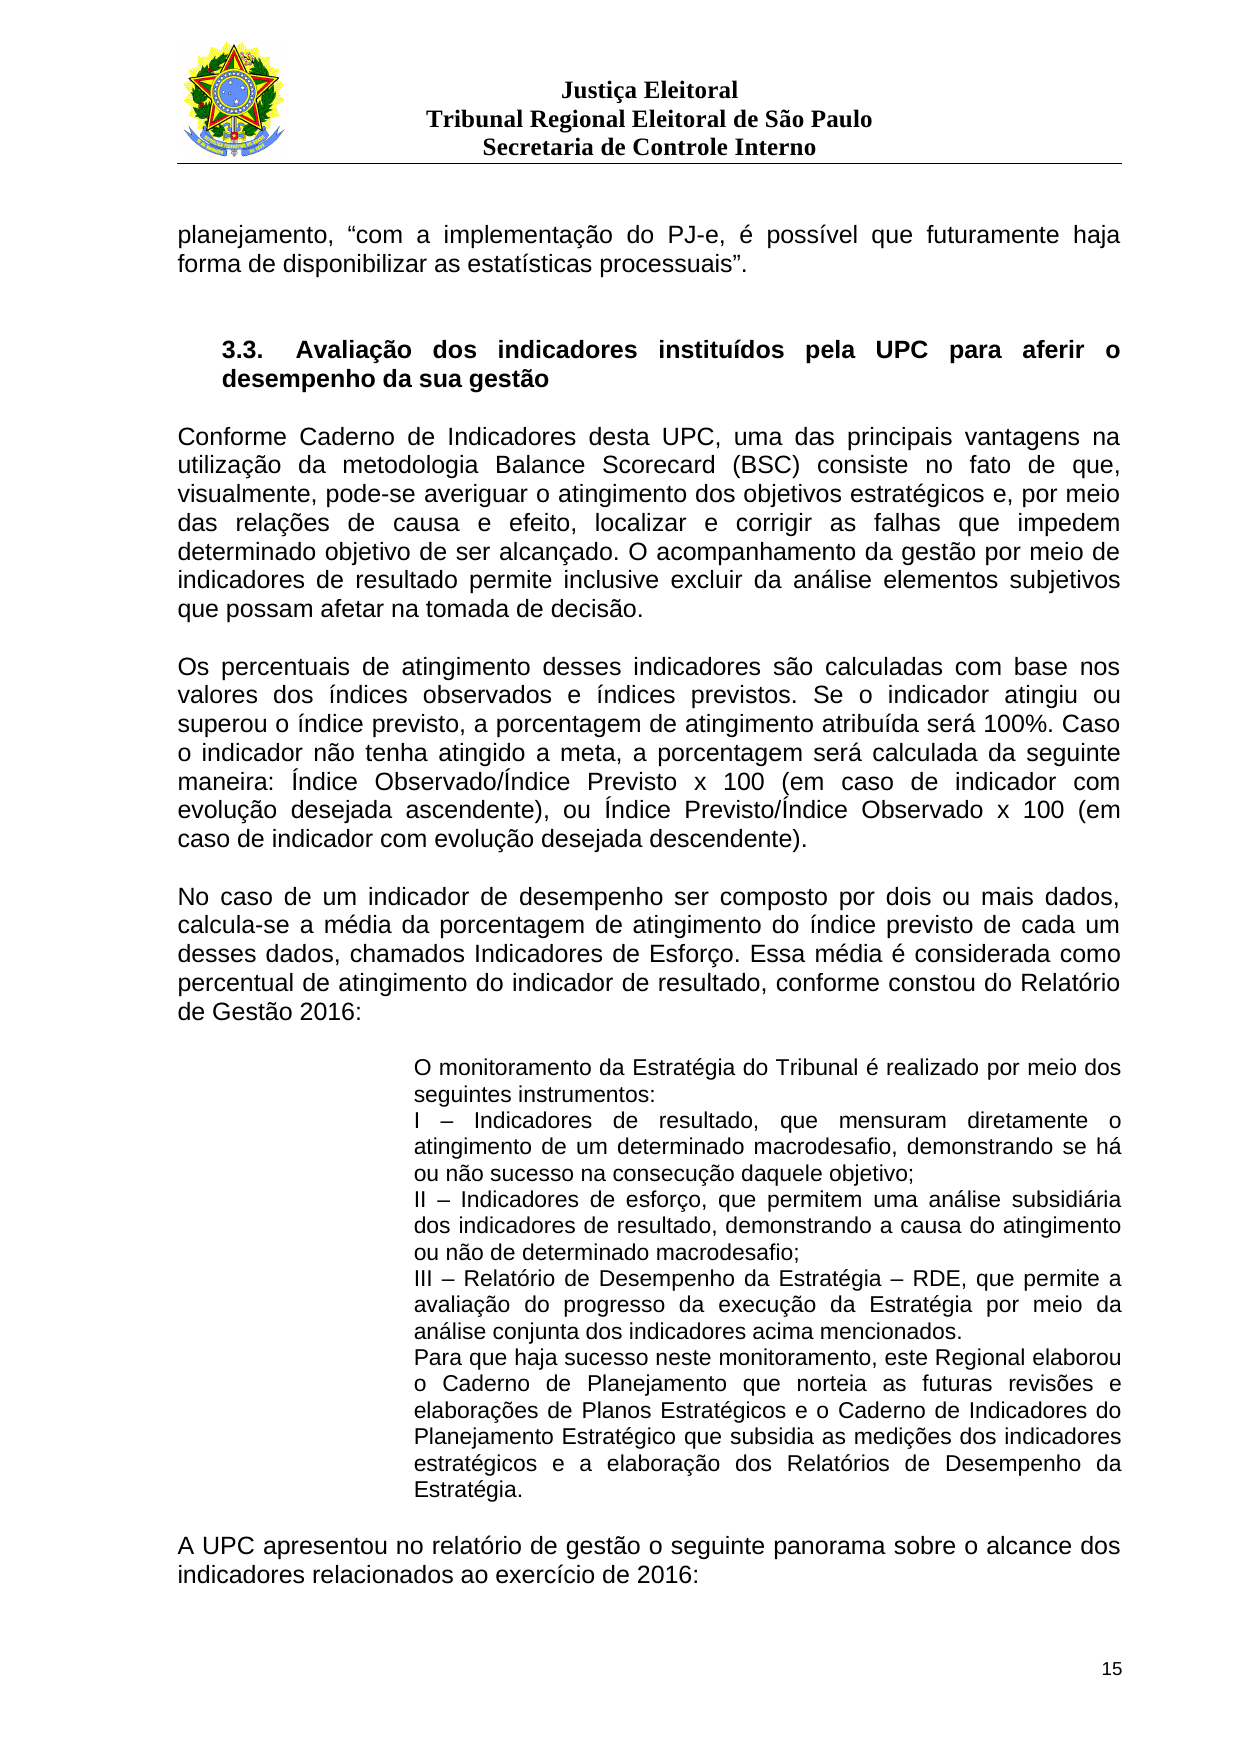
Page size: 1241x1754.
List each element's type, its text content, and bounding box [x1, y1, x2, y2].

text O monitoramento da Estratégia do Tribunal é realizado por meio dos seguintes instrumentos: [413, 1054, 1122, 1107]
text A UPC apresentou no relatório de gestão o seguinte panorama sobre o alcance dos indicadores relacionados ao exercício de 2016: [177, 1531, 1122, 1588]
text I – Indicadores de resultado, que mensuram diretamente o atingimento de um determinado macrodesafio, demonstrando se há ou não sucesso na consecução daquele objetivo; [413, 1107, 1122, 1186]
text No caso de um indicador de desempenho ser composto por dois ou mais dados, calcula-se a média da porcentagem de atingimento do índice previsto de cada um desses dados, chamados Indicadores de Esforço. Essa média é considerada como percentual de atingimento do indicador de resultado, conforme constou do Relatório de Gestão 2016: [177, 882, 1122, 1025]
text planejamento, “com a implementação do PJ-e, é possível que futuramente haja forma de disponibilizar as estatísticas processuais”. [177, 220, 1122, 278]
text Os percentuais de atingimento desses indicadores são calculadas com base nos valores dos índices observados e índices previstos. Se o indicador atingiu ou superou o índice previsto, a porcentagem de atingimento atribuída será 100%. Caso o indicador não tenha atingido a meta, a porcentagem será calculada da seguinte maneira: Índice Observado/Índice Previsto x 100 (em caso de indicador com evolução desejada ascendente), ou Índice Previsto/Índice Observado x 100 (em caso de indicador com evolução desejada descendente). [177, 652, 1122, 853]
text II – Indicadores de esforço, que permitem uma análise subsidiária dos indicadores de resultado, demonstrando a causa do atingimento ou não de determinado macrodesafio; [413, 1186, 1122, 1265]
list Avaliação dos indicadores instituídos pela UPC para aferir o desempenho da sua gestão [222, 335, 1122, 393]
text Conforme Caderno de Indicadores desta UPC, uma das principais vantagens na utilização da metodologia Balance Scorecard (BSC) consiste no fato de que, visualmente, pode-se averiguar o atingimento dos objetivos estratégicos e, por meio das relações de causa e efeito, localizar e corrigir as falhas que impedem determinado objetivo de ser alcançado. O acompanhamento da gestão por meio de indicadores de resultado permite inclusive excluir da análise elementos subjetivos que possam afetar na tomada de decisão. [177, 422, 1122, 623]
text Para que haja sucesso neste monitoramento, este Regional elaborou o Caderno de Planejamento que norteia as futuras revisões e elaborações de Planos Estratégicos e o Caderno de Indicadores do Planejamento Estratégico que subsidia as medições dos indicadores estratégicos e a elaboração dos Relatórios de Desempenho da Estratégia. [413, 1344, 1122, 1502]
text III – Relatório de Desempenho da Estratégia – RDE, que permite a avaliação do progresso da execução da Estratégia por meio da análise conjunta dos indicadores acima mencionados. [413, 1265, 1122, 1344]
